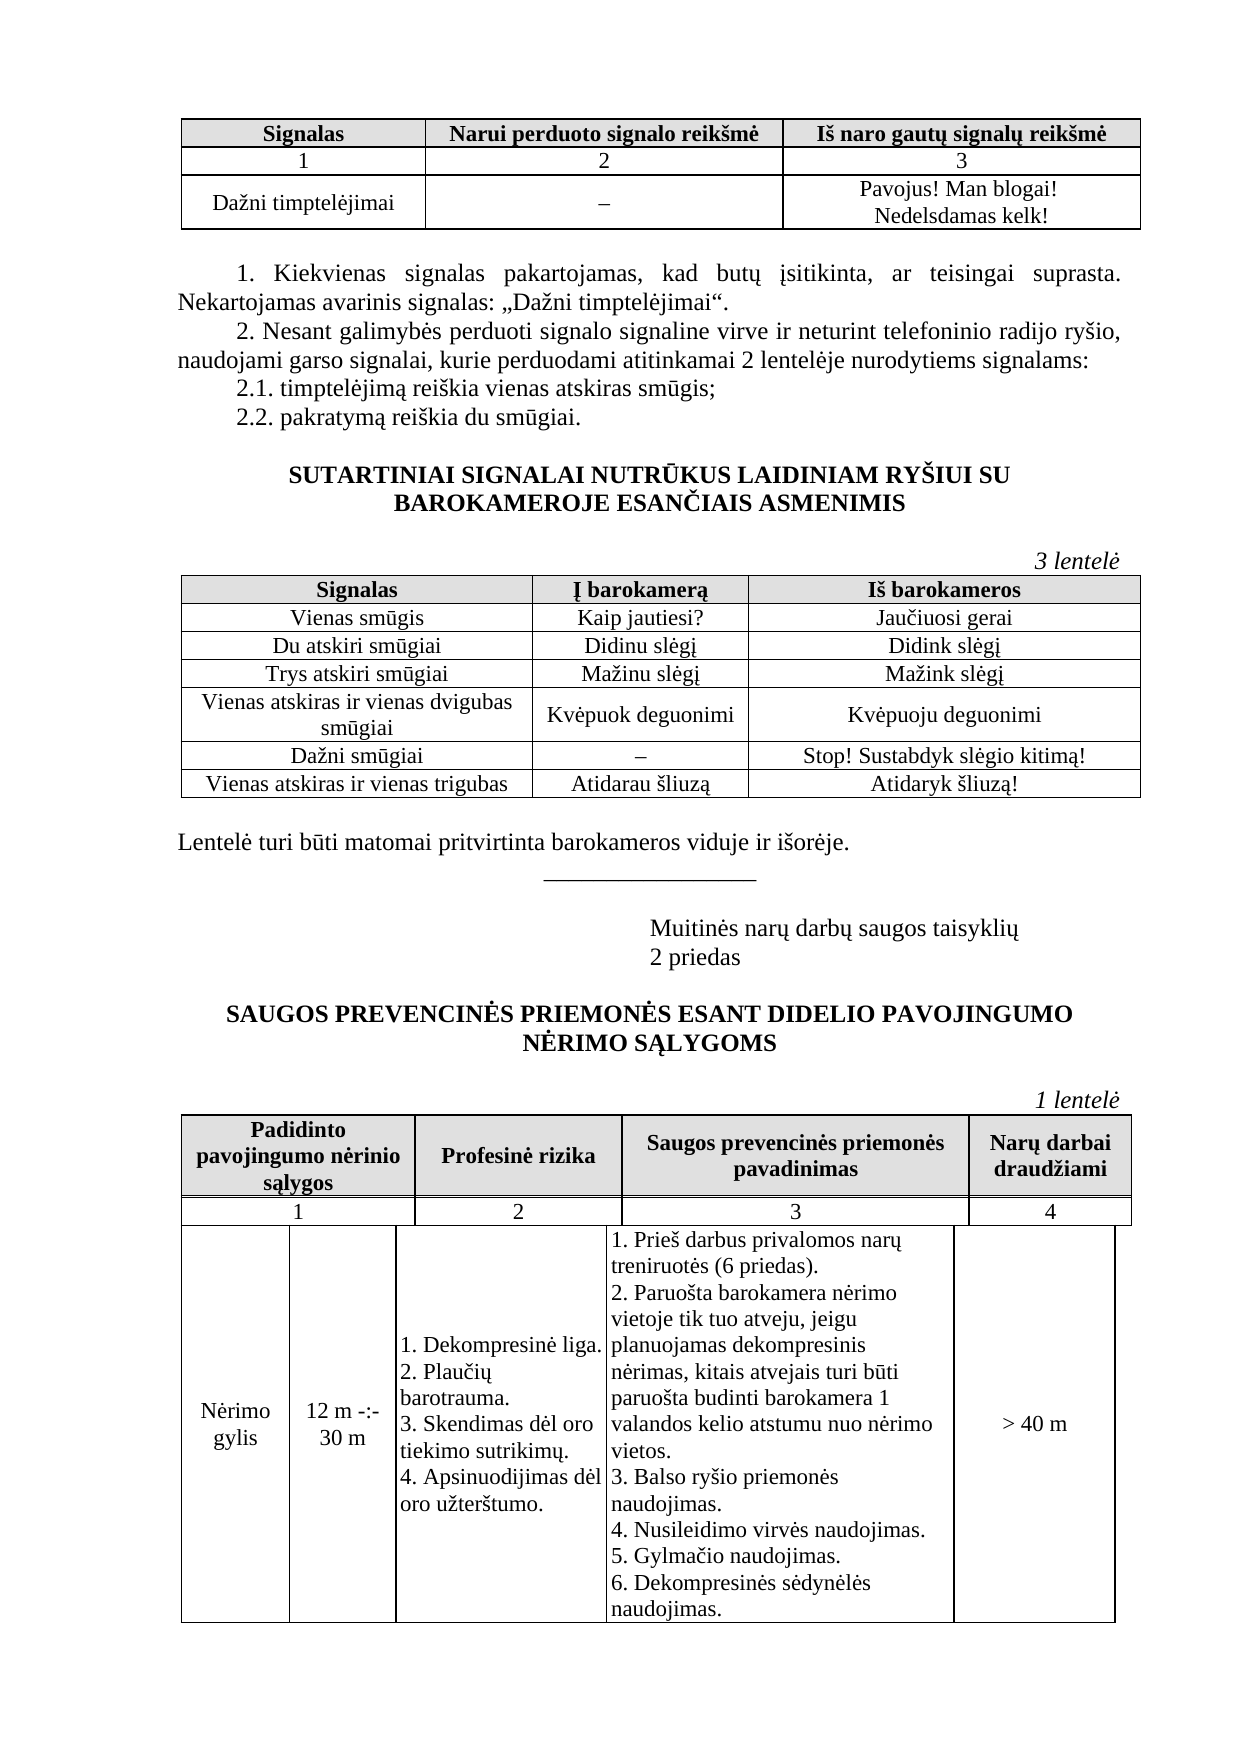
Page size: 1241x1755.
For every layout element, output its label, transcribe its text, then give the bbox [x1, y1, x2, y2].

table_cell Nėrimo gylis [182, 1226, 289, 1621]
table_cell [1116, 1252, 1131, 1621]
text 3 lentelė [177, 546, 1122, 575]
text 1 lentelė [177, 1086, 1122, 1114]
table_cell – [744, 742, 748, 769]
table_cell 1 [421, 148, 425, 174]
table_cell Kvėpuok deguonimi [533, 688, 748, 741]
table_header Į barokamerą [533, 576, 748, 603]
text SUTARTINIAI SIGNALAI NUTRŪKUS LAIDINIAM RYŠIUI SU BAROKAMEROJE ESANČIAIS ASMENIMIS [177, 460, 1122, 517]
table_header Iš naro gautų signalų reikšmė [784, 120, 1140, 146]
table_cell 12 m -:- 30 m [290, 1226, 395, 1621]
table_cell > 40 m [955, 1226, 1114, 1621]
table_cell – [533, 742, 537, 769]
table_header Saugos prevencinės priemonės pavadinimas [623, 1116, 968, 1195]
table_cell – [426, 176, 782, 228]
text 1. Kiekvienas signalas pakartojamas, kad butų įsitikinta, ar teisingai suprasta. Nekartojamas avarinis signalas: „Dažni timptelėjimai“. [177, 258, 1122, 316]
table_cell Kvėpuoju deguonimi [749, 688, 1140, 741]
table_header Iš barokameros [749, 576, 1140, 603]
table_header Signalas [182, 120, 425, 146]
text 2.1. timptelėjimą reiškia vienas atskiras smūgis; [177, 373, 1122, 402]
table_cell 1. Dekompresinė liga. 2. Plaučių barotrauma. 3. Skendimas dėl oro tiekimo sutrikimų. 4. Apsinuodijimas dėl oro užterštumo. [397, 1226, 606, 1621]
table_cell 1 [182, 1198, 186, 1224]
table_header Signalas [182, 576, 532, 603]
text SAUGOS PREVENCINĖS PRIEMONĖS ESANT DIDELIO PAVOJINGUMO NĖRIMO SĄLYGOMS [177, 999, 1122, 1057]
text _________________ [177, 856, 1122, 884]
text 2. Nesant galimybės perduoti signalo signaline virve ir neturint telefoninio radijo ryšio, naudojami garso signalai, kurie perduodami atitinkamai 2 lentelėje nurodytiems signalams: [177, 316, 1122, 373]
text 2 priedas [649, 942, 1122, 971]
table_cell Dažni timptelėjimai [182, 176, 425, 228]
table_cell 4 [1127, 1198, 1131, 1224]
text Muitinės narų darbų saugos taisyklių [649, 913, 1122, 942]
table_header Padidinto pavojingumo nėrinio sąlygos [182, 1116, 414, 1195]
text Lentelė turi būti matomai pritvirtinta barokameros viduje ir išorėje. [177, 827, 1122, 856]
table_header Narui perduoto signalo reikšmė [426, 120, 782, 146]
table_cell 1 [182, 148, 186, 174]
table_header Profesinė rizika [416, 1116, 621, 1195]
text 2.2. pakratymą reiškia du smūgiai. [177, 402, 1122, 431]
table_cell 3 [1136, 148, 1140, 174]
table_header Narų darbai draudžiami [970, 1116, 1131, 1195]
